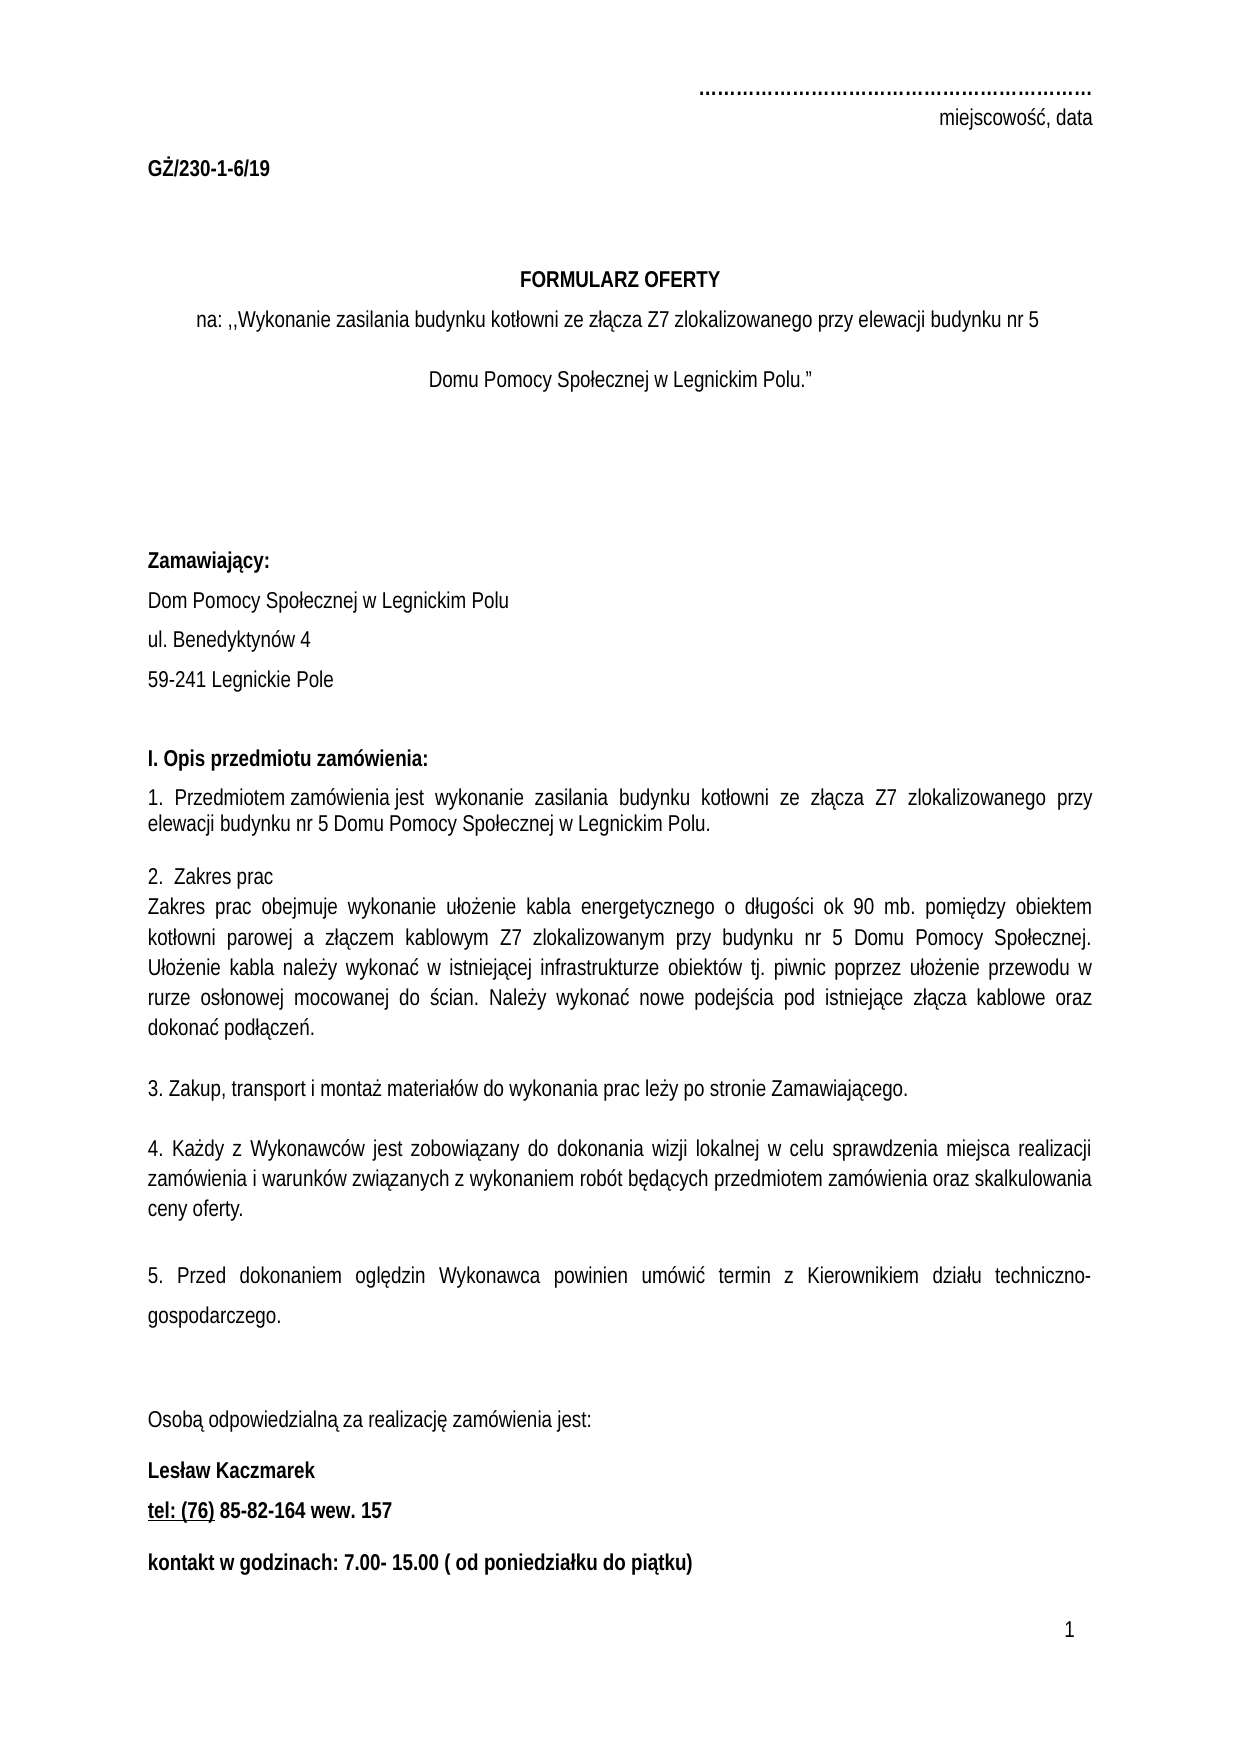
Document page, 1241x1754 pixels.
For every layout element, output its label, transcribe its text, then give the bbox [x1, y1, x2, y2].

text FORMULARZ OFERTY na: ,,Wykonanie zasilania budynku kotłowni ze złącza Z7 zlokalizowanego przy elewacji budynku nr 5 [148, 266, 1092, 332]
text Zamawiający: [148, 547, 1092, 573]
text Lesław Kaczmarek tel: (76) 85-82-164 wew. 157 [148, 1457, 1092, 1523]
text Domu Pomocy Społecznej w Legnickim Polu.” [148, 366, 1092, 393]
text Dom Pomocy Społecznej w Legnickim Polu [148, 587, 1092, 613]
text ……………………………………………………… miejscowość, data [148, 74, 1092, 130]
text 2. Zakres prac [148, 863, 1092, 889]
text 3. Zakup, transport i montaż materiałów do wykonania prac leży po stronie Zamawiającego. [148, 1074, 1092, 1101]
text I. Opis przedmiotu zamówienia: [148, 744, 1092, 771]
text ul. Benedyktynów 4 [148, 626, 1092, 652]
text Osobą odpowiedzialną za realizację zamówienia jest: [148, 1406, 1092, 1432]
text Zakres prac obejmuje wykonanie ułożenie kabla energetycznego o długości ok 90 mb. pomiędzy obiektem kotłowni parowej a złączem kablowym Z7 zlokalizowanym przy budynku nr 5 Domu Pomocy Społecznej. Ułożenie kabla należy wykonać w istniejącej infrastrukturze obiektów tj. piwnic poprzez ułożenie przewodu w rurze osłonowej mocowanej do ścian. Należy wykonać nowe podejścia pod istniejące złącza kablowe oraz dokonać podłączeń. [148, 893, 1092, 1041]
text GŻ/230-1-6/19 [148, 155, 1092, 181]
text 5. Przed dokonaniem oględzin Wykonawca powinien umówić termin z Kierownikiem działu techniczno- gospodarczego. [148, 1262, 1092, 1328]
text kontakt w godzinach: 7.00- 15.00 ( od poniedziałku do piątku) [148, 1549, 1092, 1575]
text 59-241 Legnickie Pole [148, 666, 1092, 692]
text 4. Każdy z Wykonawców jest zobowiązany do dokonania wizji lokalnej w celu sprawdzenia miejsca realizacji zamówienia i warunków związanych z wykonaniem robót będących przedmiotem zamówienia oraz skalkulowania ceny oferty. [148, 1135, 1092, 1222]
text 1. Przedmiotem zamówienia jest wykonanie zasilania budynku kotłowni ze złącza Z7 zlokalizowanego przy elewacji budynku nr 5 Domu Pomocy Społecznej w Legnickim Polu. [148, 784, 1092, 837]
